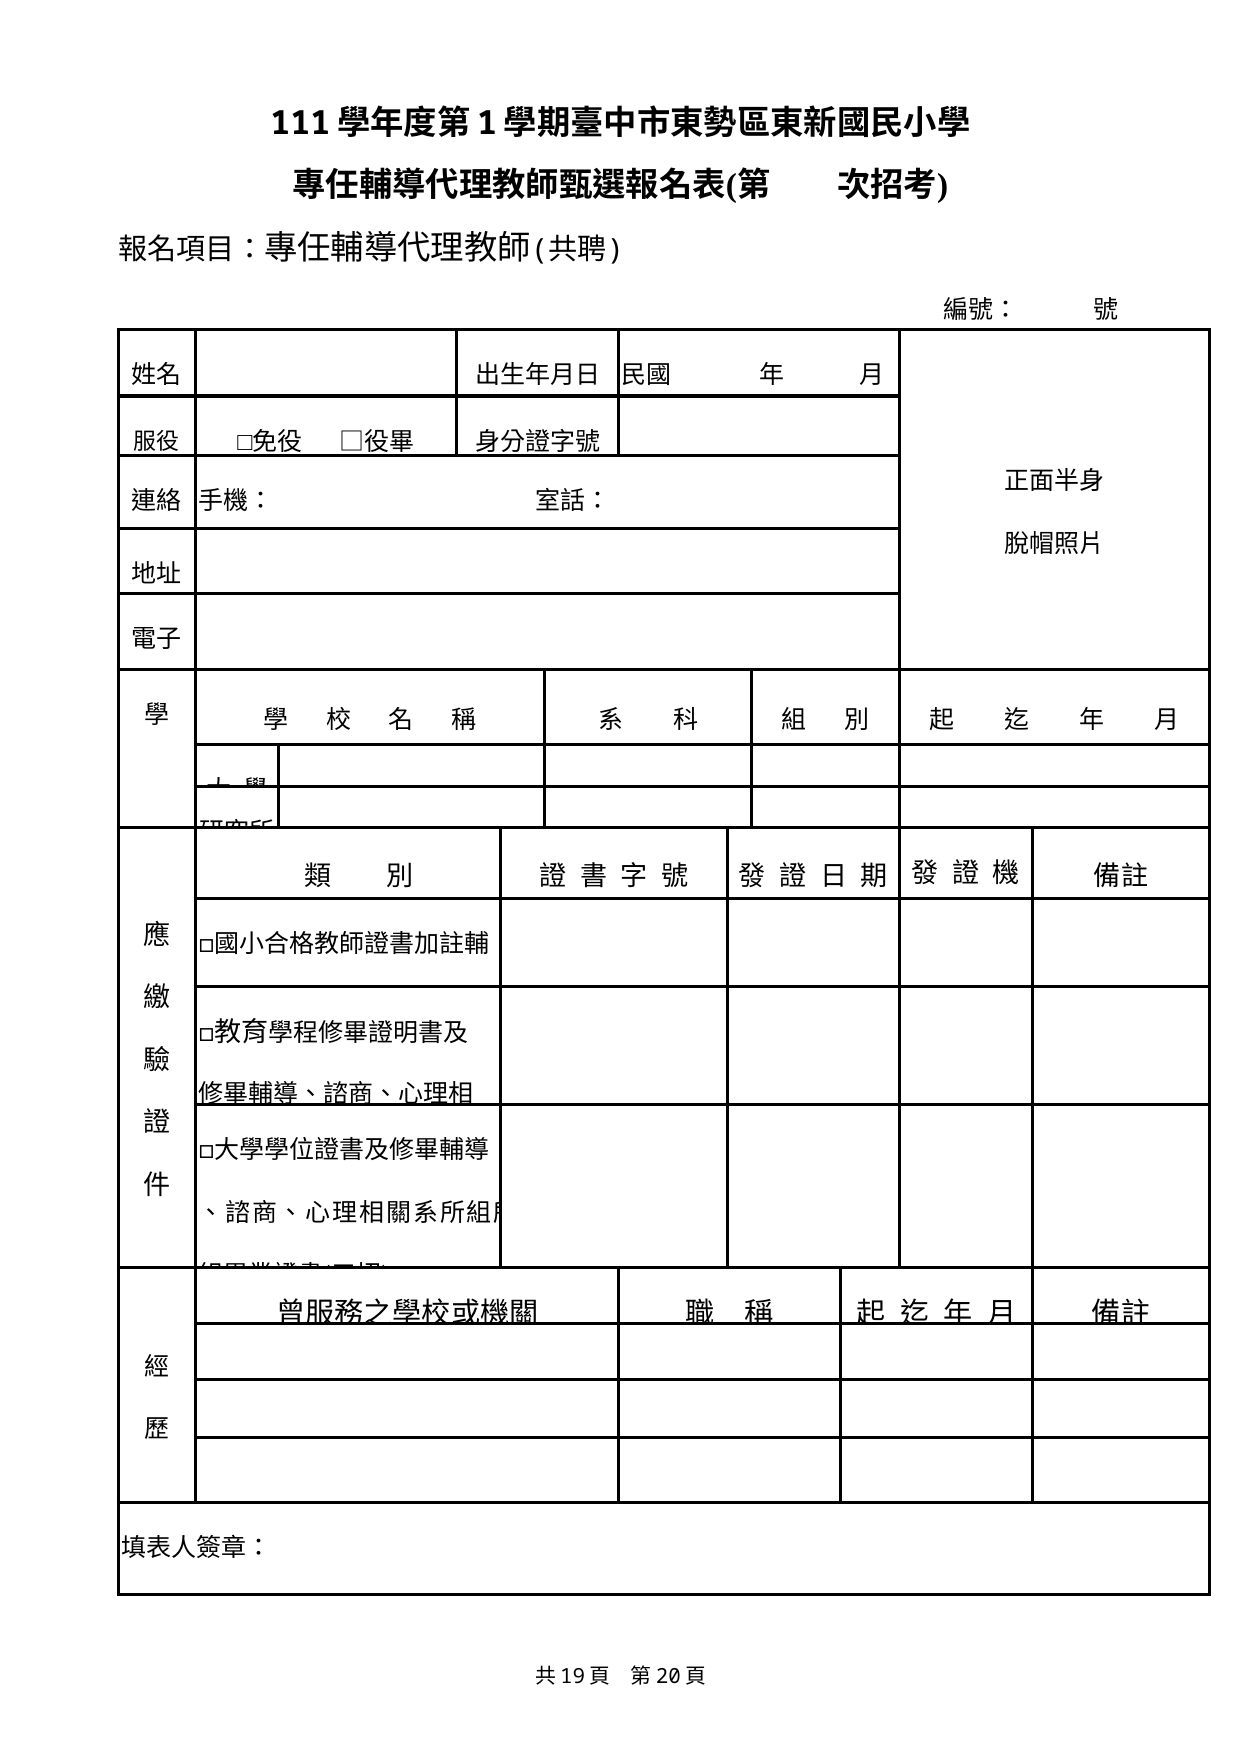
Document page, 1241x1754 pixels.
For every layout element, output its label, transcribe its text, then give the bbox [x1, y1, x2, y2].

table_header 正面半身 脫帽照片 [901, 331, 1208, 668]
table_cell [842, 1381, 1031, 1436]
table_cell 組 別 [753, 671, 898, 743]
table_cell 曾服務之學校或機關 [197, 1269, 617, 1322]
table_header 姓名 [120, 331, 194, 394]
table_cell [1034, 1381, 1208, 1436]
table_cell [729, 900, 898, 984]
table_cell [1034, 900, 1208, 984]
table_header 出生年月日 [458, 331, 617, 394]
table_cell [280, 788, 543, 826]
table_cell [729, 1106, 898, 1266]
table_cell [901, 900, 1031, 984]
text 編號： 號 [943, 266, 1232, 328]
table_cell 經 歷 [120, 1269, 194, 1501]
table_cell 連絡方式 [120, 457, 194, 527]
table_cell [729, 988, 898, 1103]
table_cell [197, 595, 898, 668]
table_cell [197, 530, 898, 592]
table_cell 起 迄 年 月 [842, 1269, 1031, 1322]
text 報名項目：專任輔導代理教師(共聘) [118, 203, 1232, 266]
table_cell [1034, 1325, 1208, 1378]
table_cell [546, 746, 750, 784]
table_cell [1034, 1439, 1208, 1501]
table_cell 學 歷 [120, 671, 194, 826]
table_cell 類 別 [197, 829, 499, 897]
table_cell 備註 [1034, 829, 1208, 897]
table_cell [502, 900, 726, 984]
table_cell 職 稱 [620, 1269, 839, 1322]
table_cell □教育學程修畢證明書及 修畢輔導、諮商、心理相 關系所組畢業證書(二招) [197, 988, 499, 1103]
table_cell [753, 746, 898, 784]
table_cell [753, 788, 898, 826]
table_cell [901, 788, 1208, 826]
table_cell 發 證 日 期 [729, 829, 898, 897]
table_cell 學 校 名 稱 [197, 671, 543, 743]
table_cell 發 證 機 關 [901, 829, 1031, 897]
table_cell 手機： 室話： Line ID： [197, 457, 898, 527]
table_cell [502, 1106, 726, 1266]
table_cell □大學學位證書及修畢輔導 、諮商、心理相關系所組所組畢業證書(三招) [197, 1106, 499, 1266]
table_cell [197, 1325, 617, 1378]
table_cell 研究所 [197, 788, 277, 826]
table_cell [620, 1381, 839, 1436]
table_cell 填表人簽章： 填表日期：民國111年 月 日 [120, 1504, 1208, 1592]
table_cell 電子郵件 [120, 595, 194, 668]
table_cell 地址 [120, 530, 194, 592]
table_cell 系 科 [546, 671, 750, 743]
table_cell 大 學 [197, 746, 277, 784]
table_cell [901, 988, 1031, 1103]
table_cell [197, 1439, 617, 1501]
table_cell 應 繳 驗 證 件 [120, 829, 194, 1266]
table_cell [620, 398, 898, 454]
table_cell [502, 988, 726, 1103]
table_cell [280, 746, 543, 784]
text 111學年度第1學期臺中市東勢區東新國民小學 [118, 78, 1122, 141]
table_cell [197, 1381, 617, 1436]
table_header 民國 年 月 日 [620, 331, 898, 394]
table_cell [1034, 988, 1208, 1103]
table_cell [620, 1325, 839, 1378]
table_cell [1034, 1106, 1208, 1266]
table_cell □免役 □役畢 [197, 398, 455, 454]
table_cell [842, 1439, 1031, 1501]
text 專任輔導代理教師甄選報名表(第 次招考) [118, 141, 1122, 203]
table_cell [546, 788, 750, 826]
table_cell 身分證字號 [458, 398, 617, 454]
table_cell 證 書 字 號 [502, 829, 726, 897]
table_cell [901, 1106, 1031, 1266]
table_cell [842, 1325, 1031, 1378]
table_cell 起 迄 年 月 [901, 671, 1208, 743]
table_cell [620, 1439, 839, 1501]
table_cell 備註 [1034, 1269, 1208, 1322]
table_cell 服役 情形 [120, 398, 194, 454]
table_header [197, 331, 455, 394]
table_cell □國小合格教師證書加註輔 導專長(一招) [197, 900, 499, 984]
table_cell [901, 746, 1208, 784]
